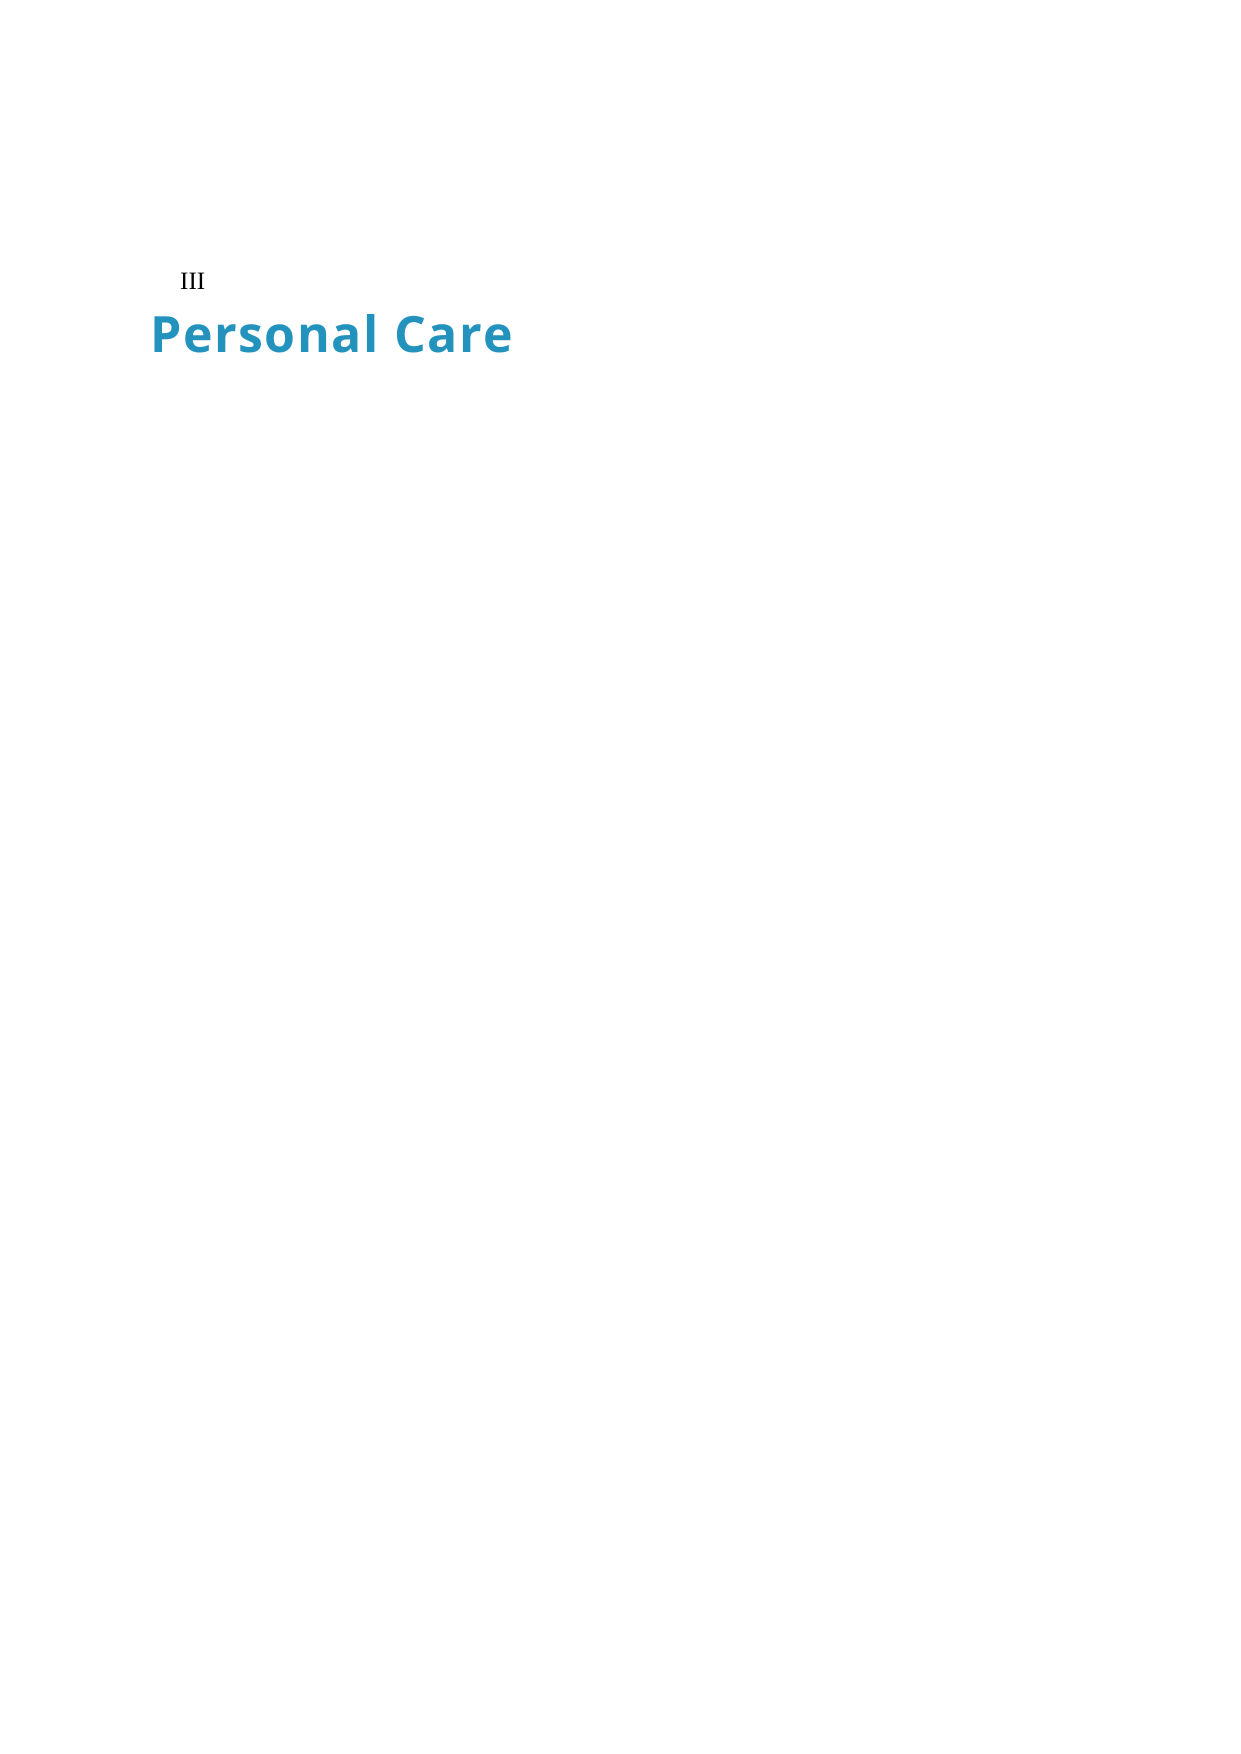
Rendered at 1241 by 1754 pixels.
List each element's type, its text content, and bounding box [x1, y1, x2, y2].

subtitle Personal Care [150, 299, 1090, 367]
text III [150, 266, 1090, 295]
